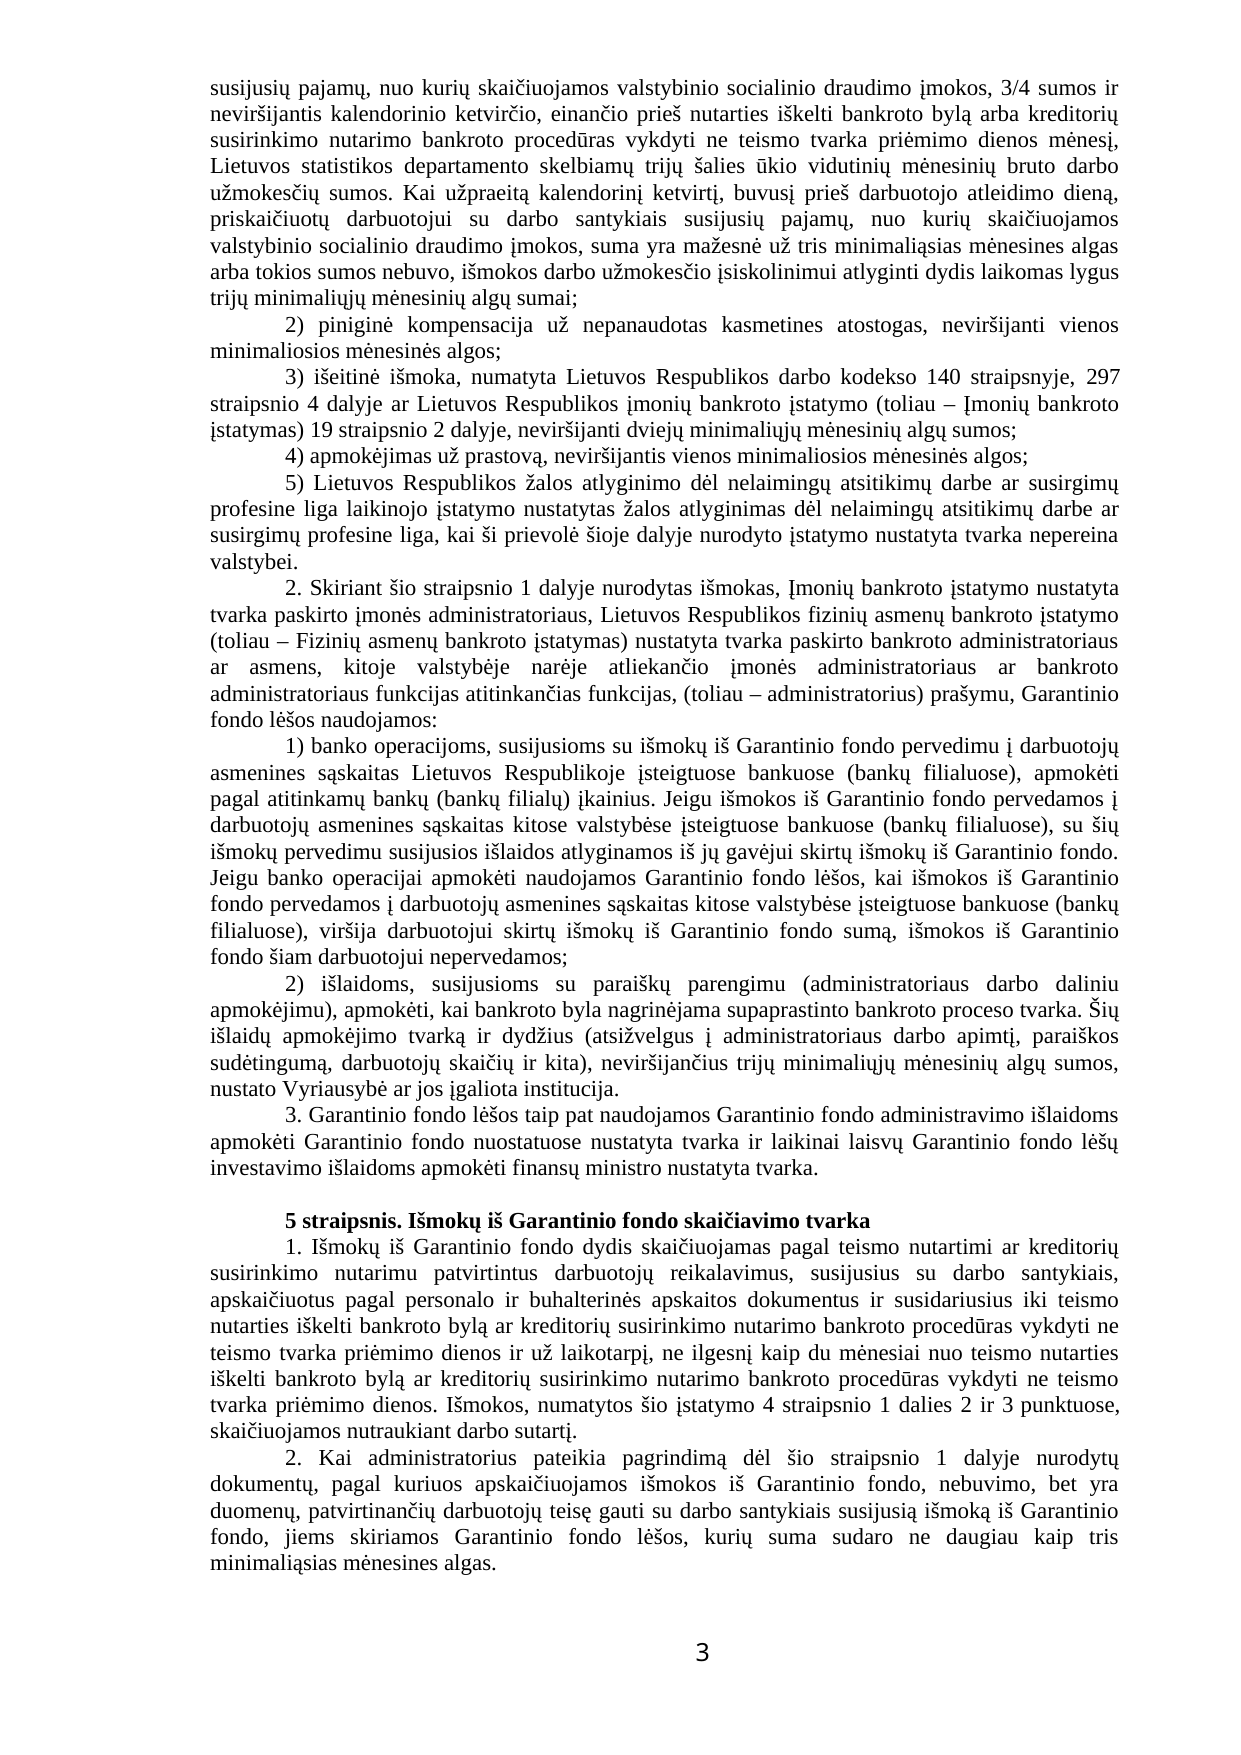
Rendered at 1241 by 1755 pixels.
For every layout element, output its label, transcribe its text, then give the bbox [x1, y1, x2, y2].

text 2. Kai administratorius pateikia pagrindimą dėl šio straipsnio 1 dalyje nurodytų dokumentų, pagal kuriuos apskaičiuojamos išmokos iš Garantinio fondo, nebuvimo, bet yra duomenų, patvirtinančių darbuotojų teisę gauti su darbo santykiais susijusią išmoką iš Garantinio fondo, jiems skiriamos Garantinio fondo lėšos, kurių suma sudaro ne daugiau kaip tris minimaliąsias mėnesines algas. [210, 1444, 1120, 1576]
text 5) Lietuvos Respublikos žalos atlyginimo dėl nelaimingų atsitikimų darbe ar susirgimų profesine liga laikinojo įstatymo nustatytas žalos atlyginimas dėl nelaimingų atsitikimų darbe ar susirgimų profesine liga, kai ši prievolė šioje dalyje nurodyto įstatymo nustatyta tvarka nepereina valstybei. [210, 469, 1120, 574]
text 5 straipsnis. Išmokų iš Garantinio fondo skaičiavimo tvarka [210, 1207, 1120, 1233]
text 2) piniginė kompensacija už nepanaudotas kasmetines atostogas, neviršijanti vienos minimaliosios mėnesinės algos; [210, 311, 1120, 363]
text susijusių pajamų, nuo kurių skaičiuojamos valstybinio socialinio draudimo įmokos, 3/4 sumos ir neviršijantis kalendorinio ketvirčio, einančio prieš nutarties iškelti bankroto bylą arba kreditorių susirinkimo nutarimo bankroto procedūras vykdyti ne teismo tvarka priėmimo dienos mėnesį, Lietuvos statistikos departamento skelbiamų trijų šalies ūkio vidutinių mėnesinių bruto darbo užmokesčių sumos. Kai užpraeitą kalendorinį ketvirtį, buvusį prieš darbuotojo atleidimo dieną, priskaičiuotų darbuotojui su darbo santykiais susijusių pajamų, nuo kurių skaičiuojamos valstybinio socialinio draudimo įmokos, suma yra mažesnė už tris minimaliąsias mėnesines algas arba tokios sumos nebuvo, išmokos darbo užmokesčio įsiskolinimui atlyginti dydis laikomas lygus trijų minimaliųjų mėnesinių algų sumai; [210, 73, 1120, 311]
text 2) išlaidoms, susijusioms su paraiškų parengimu (administratoriaus darbo daliniu apmokėjimu), apmokėti, kai bankroto byla nagrinėjama supaprastinto bankroto proceso tvarka. Šių išlaidų apmokėjimo tvarką ir dydžius (atsižvelgus į administratoriaus darbo apimtį, paraiškos sudėtingumą, darbuotojų skaičių ir kita), neviršijančius trijų minimaliųjų mėnesinių algų sumos, nustato Vyriausybė ar jos įgaliota institucija. [210, 969, 1120, 1101]
text 4) apmokėjimas už prastovą, neviršijantis vienos minimaliosios mėnesinės algos; [210, 442, 1120, 469]
text 2. Skiriant šio straipsnio 1 dalyje nurodytas išmokas, Įmonių bankroto įstatymo nustatyta tvarka paskirto įmonės administratoriaus, Lietuvos Respublikos fizinių asmenų bankroto įstatymo (toliau – Fizinių asmenų bankroto įstatymas) nustatyta tvarka paskirto bankroto administratoriaus ar asmens, kitoje valstybėje narėje atliekančio įmonės administratoriaus ar bankroto administratoriaus funkcijas atitinkančias funkcijas, (toliau – administratorius) prašymu, Garantinio fondo lėšos naudojamos: [210, 574, 1120, 732]
text 1. Išmokų iš Garantinio fondo dydis skaičiuojamas pagal teismo nutartimi ar kreditorių susirinkimo nutarimu patvirtintus darbuotojų reikalavimus, susijusius su darbo santykiais, apskaičiuotus pagal personalo ir buhalterinės apskaitos dokumentus ir susidariusius iki teismo nutarties iškelti bankroto bylą ar kreditorių susirinkimo nutarimo bankroto procedūras vykdyti ne teismo tvarka priėmimo dienos ir už laikotarpį, ne ilgesnį kaip du mėnesiai nuo teismo nutarties iškelti bankroto bylą ar kreditorių susirinkimo nutarimo bankroto procedūras vykdyti ne teismo tvarka priėmimo dienos. Išmokos, numatytos šio įstatymo 4 straipsnio 1 dalies 2 ir 3 punktuose, skaičiuojamos nutraukiant darbo sutartį. [210, 1233, 1120, 1444]
text 3. Garantinio fondo lėšos taip pat naudojamos Garantinio fondo administravimo išlaidoms apmokėti Garantinio fondo nuostatuose nustatyta tvarka ir laikinai laisvų Garantinio fondo lėšų investavimo išlaidoms apmokėti finansų ministro nustatyta tvarka. [210, 1101, 1120, 1180]
text 1) banko operacijoms, susijusioms su išmokų iš Garantinio fondo pervedimu į darbuotojų asmenines sąskaitas Lietuvos Respublikoje įsteigtuose bankuose (bankų filialuose), apmokėti pagal atitinkamų bankų (bankų filialų) įkainius. Jeigu išmokos iš Garantinio fondo pervedamos į darbuotojų asmenines sąskaitas kitose valstybėse įsteigtuose bankuose (bankų filialuose), su šių išmokų pervedimu susijusios išlaidos atlyginamos iš jų gavėjui skirtų išmokų iš Garantinio fondo. Jeigu banko operacijai apmokėti naudojamos Garantinio fondo lėšos, kai išmokos iš Garantinio fondo pervedamos į darbuotojų asmenines sąskaitas kitose valstybėse įsteigtuose bankuose (bankų filialuose), viršija darbuotojui skirtų išmokų iš Garantinio fondo sumą, išmokos iš Garantinio fondo šiam darbuotojui nepervedamos; [210, 732, 1120, 969]
text 3) išeitinė išmoka, numatyta Lietuvos Respublikos darbo kodekso 140 straipsnyje, 297 straipsnio 4 dalyje ar Lietuvos Respublikos įmonių bankroto įstatymo (toliau – Įmonių bankroto įstatymas) 19 straipsnio 2 dalyje, neviršijanti dviejų minimaliųjų mėnesinių algų sumos; [210, 363, 1120, 442]
